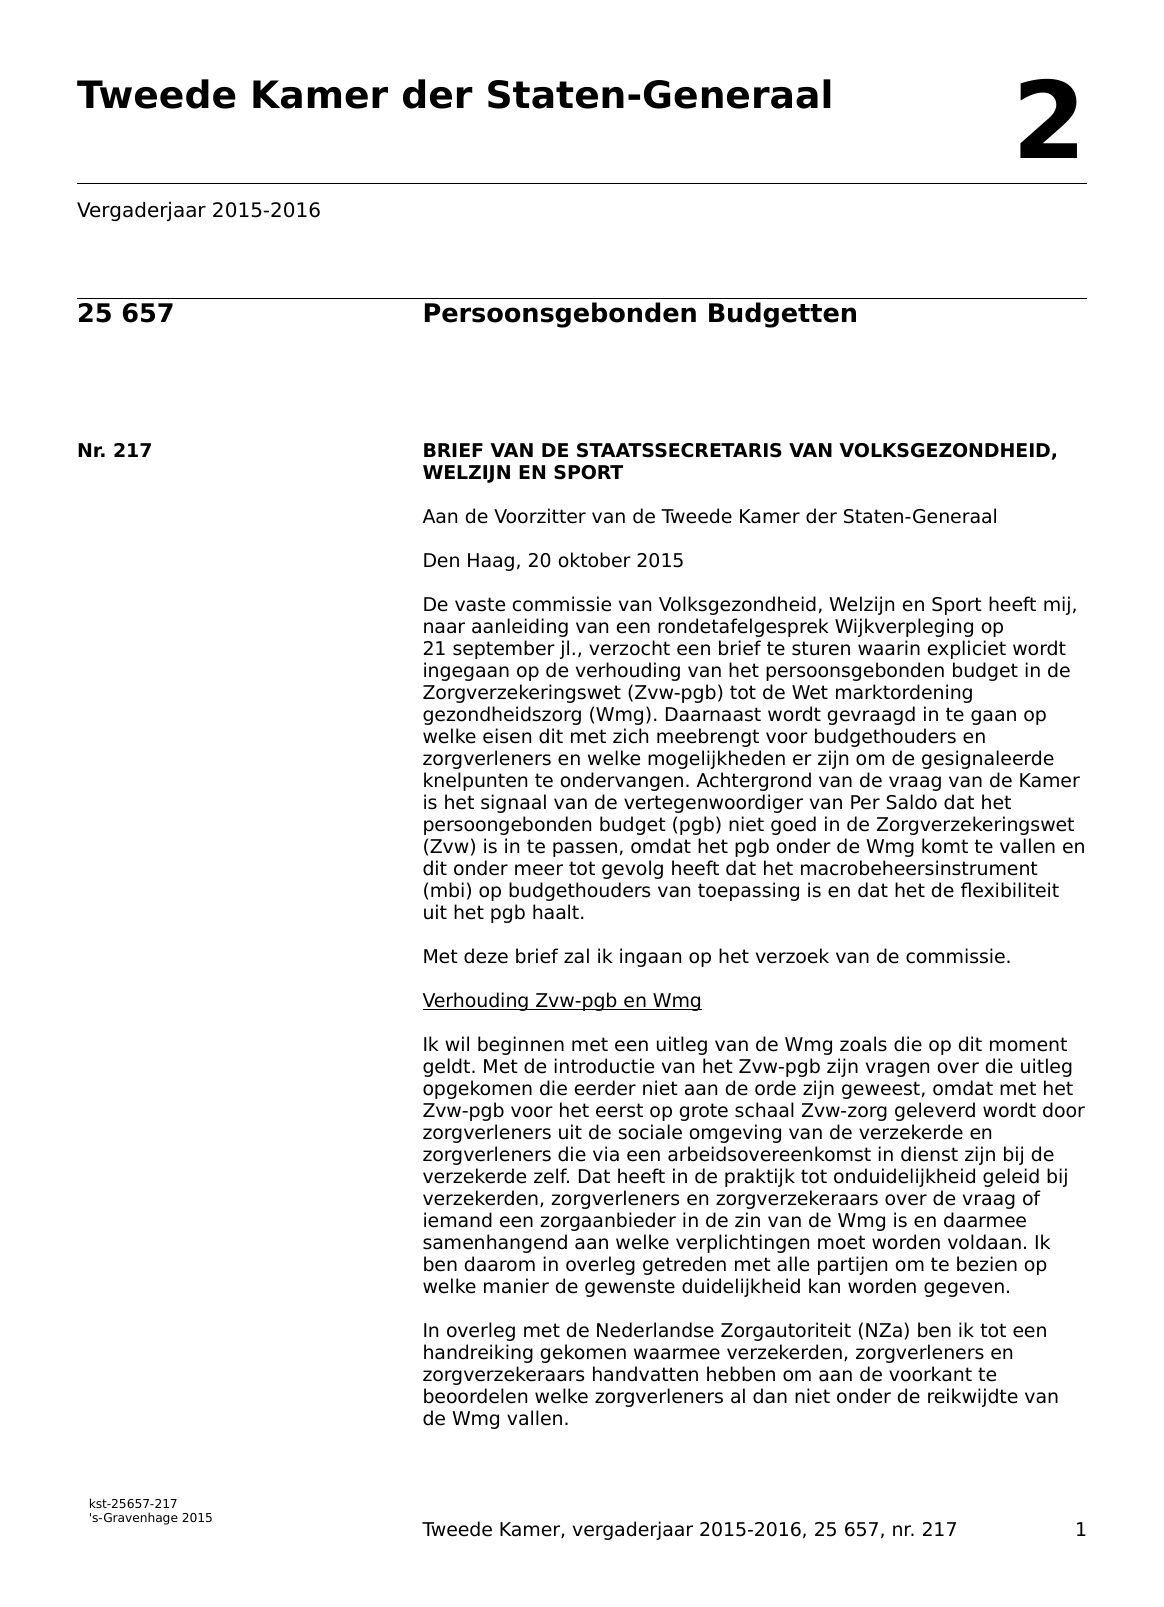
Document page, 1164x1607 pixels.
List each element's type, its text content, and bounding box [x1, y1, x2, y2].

text Aan de Voorzitter van de Tweede Kamer der Staten-Generaal [422, 506, 1087, 528]
subtitle 25 657 Persoonsgebonden Budgetten [77, 299, 1087, 329]
text In overleg met de Nederlandse Zorgautoriteit (NZa) ben ik tot een handreiking gekomen waarmee verzekerden, zorgverleners en zorgverzekeraars handvatten hebben om aan de voorkant te beoordelen welke zorgverleners al dan niet onder de reikwijdte van de Wmg vallen. [422, 1320, 1087, 1430]
subtitle Verhouding Zvw-pgb en Wmg [422, 990, 1087, 1012]
text Den Haag, 20 oktober 2015 [422, 550, 1087, 572]
text Met deze brief zal ik ingaan op het verzoek van de commissie. [422, 946, 1087, 968]
table_header Tweede Kamer der Staten-Generaal [77, 59, 886, 183]
text kst-25657-217 [88, 1497, 323, 1511]
text Ik wil beginnen met een uitleg van de Wmg zoals die op dit moment geldt. Met de introductie van het Zvw-pgb zijn vragen over die uitleg opgekomen die eerder niet aan de orde zijn geweest, omdat met het Zvw-pgb voor het eerst op grote schaal Zvw-zorg geleverd wordt door zorgverleners uit de sociale omgeving van de verzekerde en zorgverleners die via een arbeidsovereenkomst in dienst zijn bij de verzekerde zelf. Dat heeft in de praktijk tot onduidelijkheid geleid bij verzekerden, zorgverleners en zorgverzekeraars over de vraag of iemand een zorgaanbieder in de zin van de Wmg is en daarmee samenhangend aan welke verplichtingen moet worden voldaan. Ik ben daarom in overleg getreden met alle partijen om te bezien op welke manier de gewenste duidelijkheid kan worden gegeven. [422, 1034, 1087, 1298]
text 's-Gravenhage 2015 [88, 1511, 323, 1525]
text De vaste commissie van Volksgezondheid, Welzijn en Sport heeft mij, naar aanleiding van een rondetafelgesprek Wijkverpleging op 21 september jl., verzocht een brief te sturen waarin expliciet wordt ingegaan op de verhouding van het persoonsgebonden budget in de Zorgverzekeringswet (Zvw-pgb) tot de Wet marktordening gezondheidszorg (Wmg). Daarnaast wordt gevraagd in te gaan op welke eisen dit met zich meebrengt voor budgethouders en zorgverleners en welke mogelijkheden er zijn om de gesignaleerde knelpunten te ondervangen. Achtergrond van de vraag van de Kamer is het signaal van de vertegenwoordiger van Per Saldo dat het persoongebonden budget (pgb) niet goed in de Zorgverzekeringswet (Zvw) is in te passen, omdat het pgb onder de Wmg komt te vallen en dit onder meer tot gevolg heeft dat het macrobeheersinstrument (mbi) op budgethouders van toepassing is en dat het de flexibiliteit uit het pgb haalt. [422, 594, 1087, 924]
table_header 2 [886, 59, 1087, 183]
subtitle Nr. 217 BRIEF VAN DE STAATSSECRETARIS VAN VOLKSGEZONDHEID, WELZIJN EN SPORT [77, 440, 1087, 484]
table_cell Vergaderjaar 2015-2016 [77, 184, 1087, 298]
